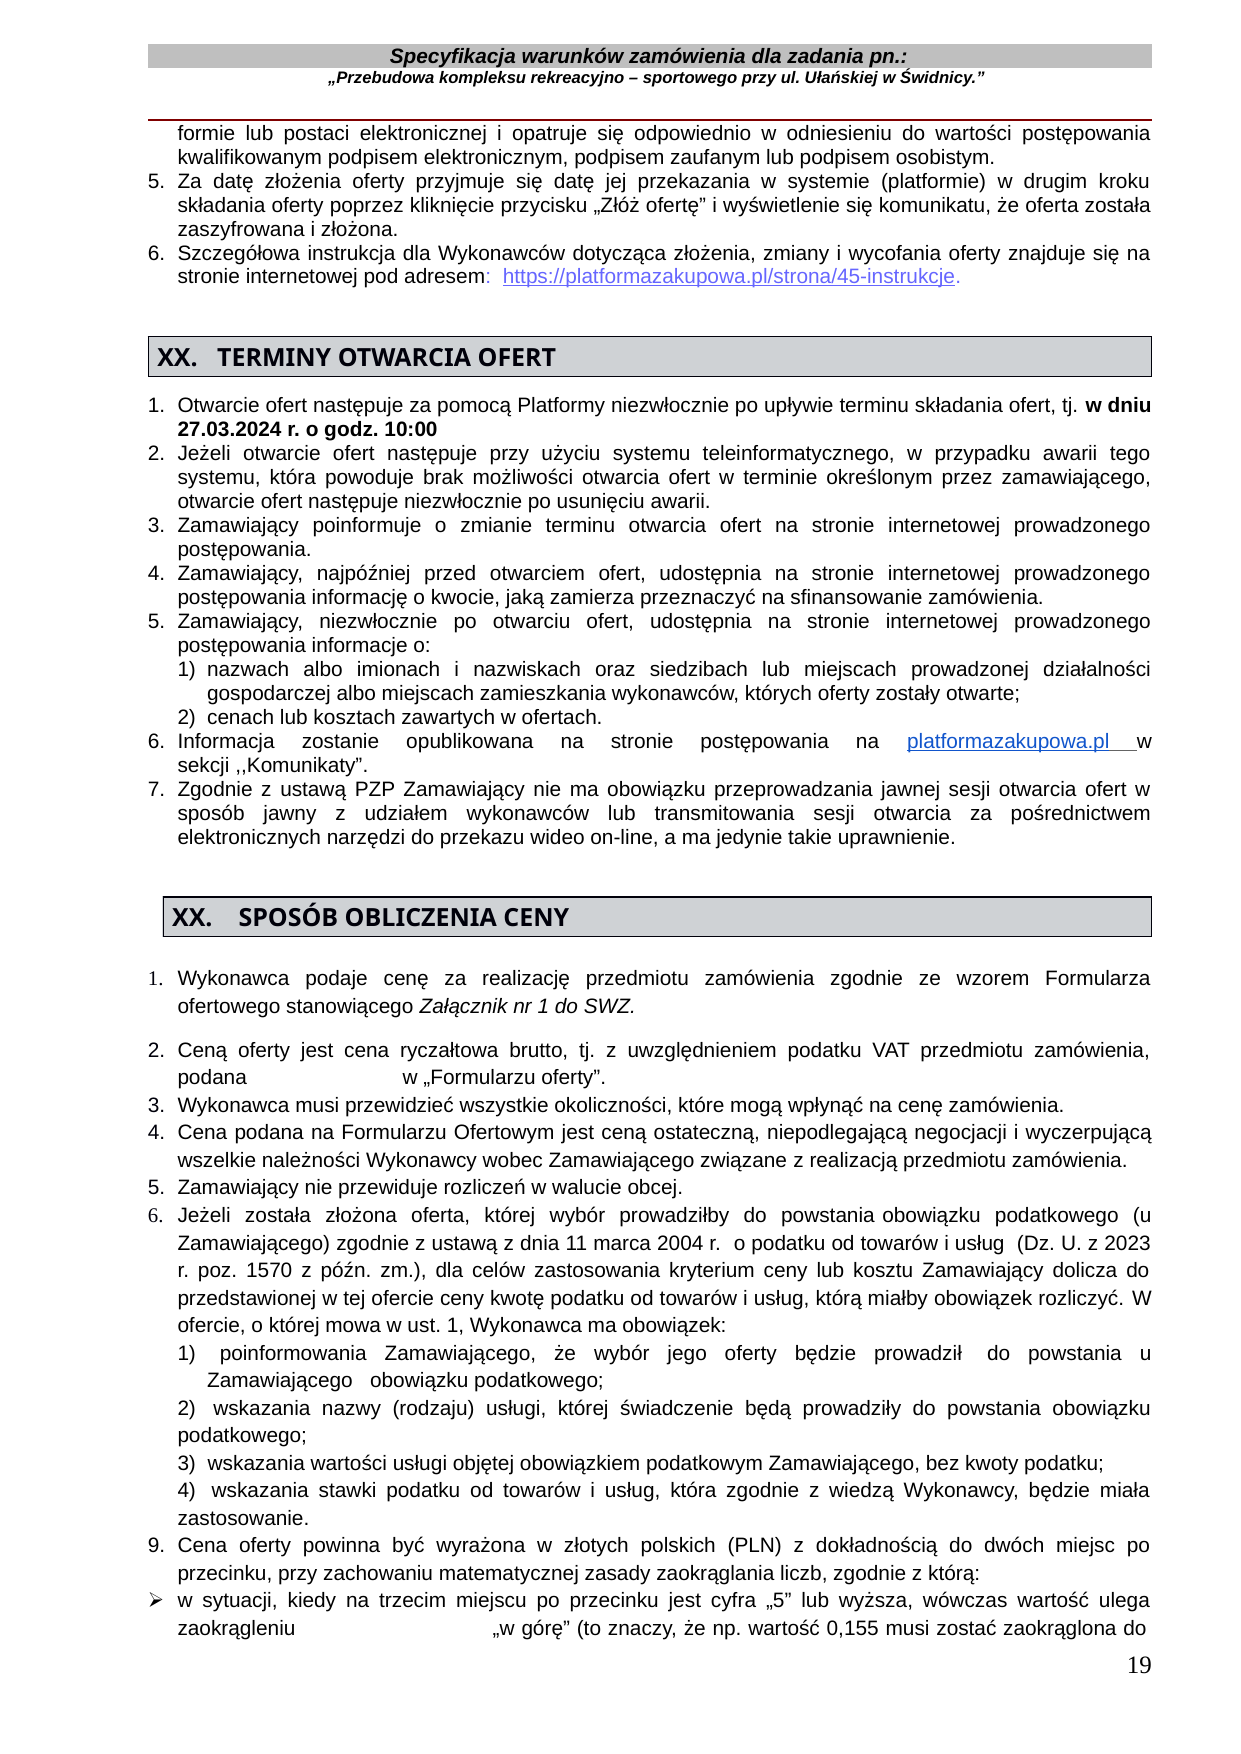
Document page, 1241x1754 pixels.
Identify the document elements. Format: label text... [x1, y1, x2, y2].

list w sytuacji, kiedy na trzecim miejscu po przecinku jest cyfra „5” lub wyższa, wówczas wartość ulega zaokrągleniu „w górę” (to znaczy, że np. wartość 0,155 musi zostać zaokrąglona do [148, 1588, 1152, 1639]
text 3) wskazania wartości usługi objętej obowiązkiem podatkowym Zamawiającego, bez kwoty podatku; [177, 1450, 1152, 1474]
list cenach lub kosztach zawartych w ofertach. [177, 705, 1152, 729]
list Cena oferty powinna być wyrażona w złotych polskich (PLN) z dokładnością do dwóch miejsc po przecinku, przy zachowaniu matematycznej zasady zaokrąglania liczb, zgodnie z którą: [148, 1533, 1152, 1584]
list formie lub postaci elektronicznej i opatruje się odpowiednio w odniesieniu do wartości postępowania kwalifikowanym podpisem elektronicznym, podpisem zaufanym lub podpisem osobistym. [148, 121, 1152, 168]
list Ceną oferty jest cena ryczałtowa brutto, tj. z uwzględnieniem podatku VAT przedmiotu zamówienia, podana w „Formularzu oferty”. [148, 1038, 1152, 1089]
list Zamawiający, najpóźniej przed otwarciem ofert, udostępnia na stronie internetowej prowadzonego postępowania informację o kwocie, jaką zamierza przeznaczyć na sfinansowanie zamówienia. [148, 561, 1152, 609]
text 1) poinformowania Zamawiającego, że wybór jego oferty będzie prowadził do powstania u Zamawiającego obowiązku podatkowego; [177, 1340, 1152, 1392]
list Zgodnie z ustawą PZP Zamawiający nie ma obowiązku przeprowadzania jawnej sesji otwarcia ofert w sposób jawny z udziałem wykonawców lub transmitowania sesji otwarcia za pośrednictwem elektronicznych narzędzi do przekazu wideo on-line, a ma jedynie takie uprawnienie. [148, 777, 1152, 848]
list Zamawiający poinformuje o zmianie terminu otwarcia ofert na stronie internetowej prowadzonego postępowania. [148, 513, 1152, 561]
text 2) wskazania nazwy (rodzaju) usługi, której świadczenie będą prowadziły do powstania obowiązku podatkowego; [177, 1395, 1152, 1447]
list Za datę złożenia oferty przyjmuje się datę jej przekazania w systemie (platformie) w drugim kroku składania oferty poprzez kliknięcie przycisku „Złóż ofertę” i wyświetlenie się komunikatu, że oferta została zaszyfrowana i złożona. [148, 168, 1152, 240]
list Zamawiający nie przewiduje rozliczeń w walucie obcej. [148, 1175, 1152, 1199]
list Jeżeli została złożona oferta, której wybór prowadziłby do powstania obowiązku podatkowego (u Zamawiającego) zgodnie z ustawą z dnia 11 marca 2004 r. o podatku od towarów i usług (Dz. U. z 2023 r. poz. 1570 z późn. zm.), dla celów zastosowania kryterium ceny lub kosztu Zamawiający dolicza do przedstawionej w tej ofercie ceny kwotę podatku od towarów i usług, którą miałby obowiązek rozliczyć. W ofercie, o której mowa w ust. 1, Wykonawca ma obowiązek: [148, 1203, 1152, 1337]
list Szczegółowa instrukcja dla Wykonawców dotycząca złożenia, zmiany i wycofania oferty znajduje się na stronie internetowej pod adresem: https://platformazakupowa.pl/strona/45-instrukcje. [148, 240, 1152, 288]
subtitle XX. SPOSÓB OBLICZENIA CENY [164, 898, 1151, 936]
list Informacja zostanie opublikowana na stronie postępowania na platformazakupowa.pl w sekcji ,,Komunikaty”. [148, 729, 1152, 777]
list Otwarcie ofert następuje za pomocą Platformy niezwłocznie po upływie terminu składania ofert, tj. w dniu 27.03.2024 r. o godz. 10:00 [148, 393, 1152, 441]
list Wykonawca podaje cenę za realizację przedmiotu zamówienia zgodnie ze wzorem Formularza ofertowego stanowiącego Załącznik nr 1 do SWZ. [148, 966, 1152, 1017]
list Wykonawca musi przewidzieć wszystkie okoliczności, które mogą wpłynąć na cenę zamówienia. [148, 1093, 1152, 1117]
subtitle XX. TERMINY OTWARCIA OFERT [149, 337, 1151, 376]
list nazwach albo imionach i nazwiskach oraz siedzibach lub miejscach prowadzonej działalności gospodarczej albo miejscach zamieszkania wykonawców, których oferty zostały otwarte; [177, 657, 1152, 705]
text 4) wskazania stawki podatku od towarów i usług, która zgodnie z wiedzą Wykonawcy, będzie miała zastosowanie. [177, 1478, 1152, 1529]
list Zamawiający, niezwłocznie po otwarciu ofert, udostępnia na stronie internetowej prowadzonego postępowania informacje o: [148, 609, 1152, 657]
list Jeżeli otwarcie ofert następuje przy użyciu systemu teleinformatycznego, w przypadku awarii tego systemu, która powoduje brak możliwości otwarcia ofert w terminie określonym przez zamawiającego, otwarcie ofert następuje niezwłocznie po usunięciu awarii. [148, 441, 1152, 513]
list Cena podana na Formularzu Ofertowym jest ceną ostateczną, niepodlegającą negocjacji i wyczerpującą wszelkie należności Wykonawcy wobec Zamawiającego związane z realizacją przedmiotu zamówienia. [148, 1120, 1152, 1172]
